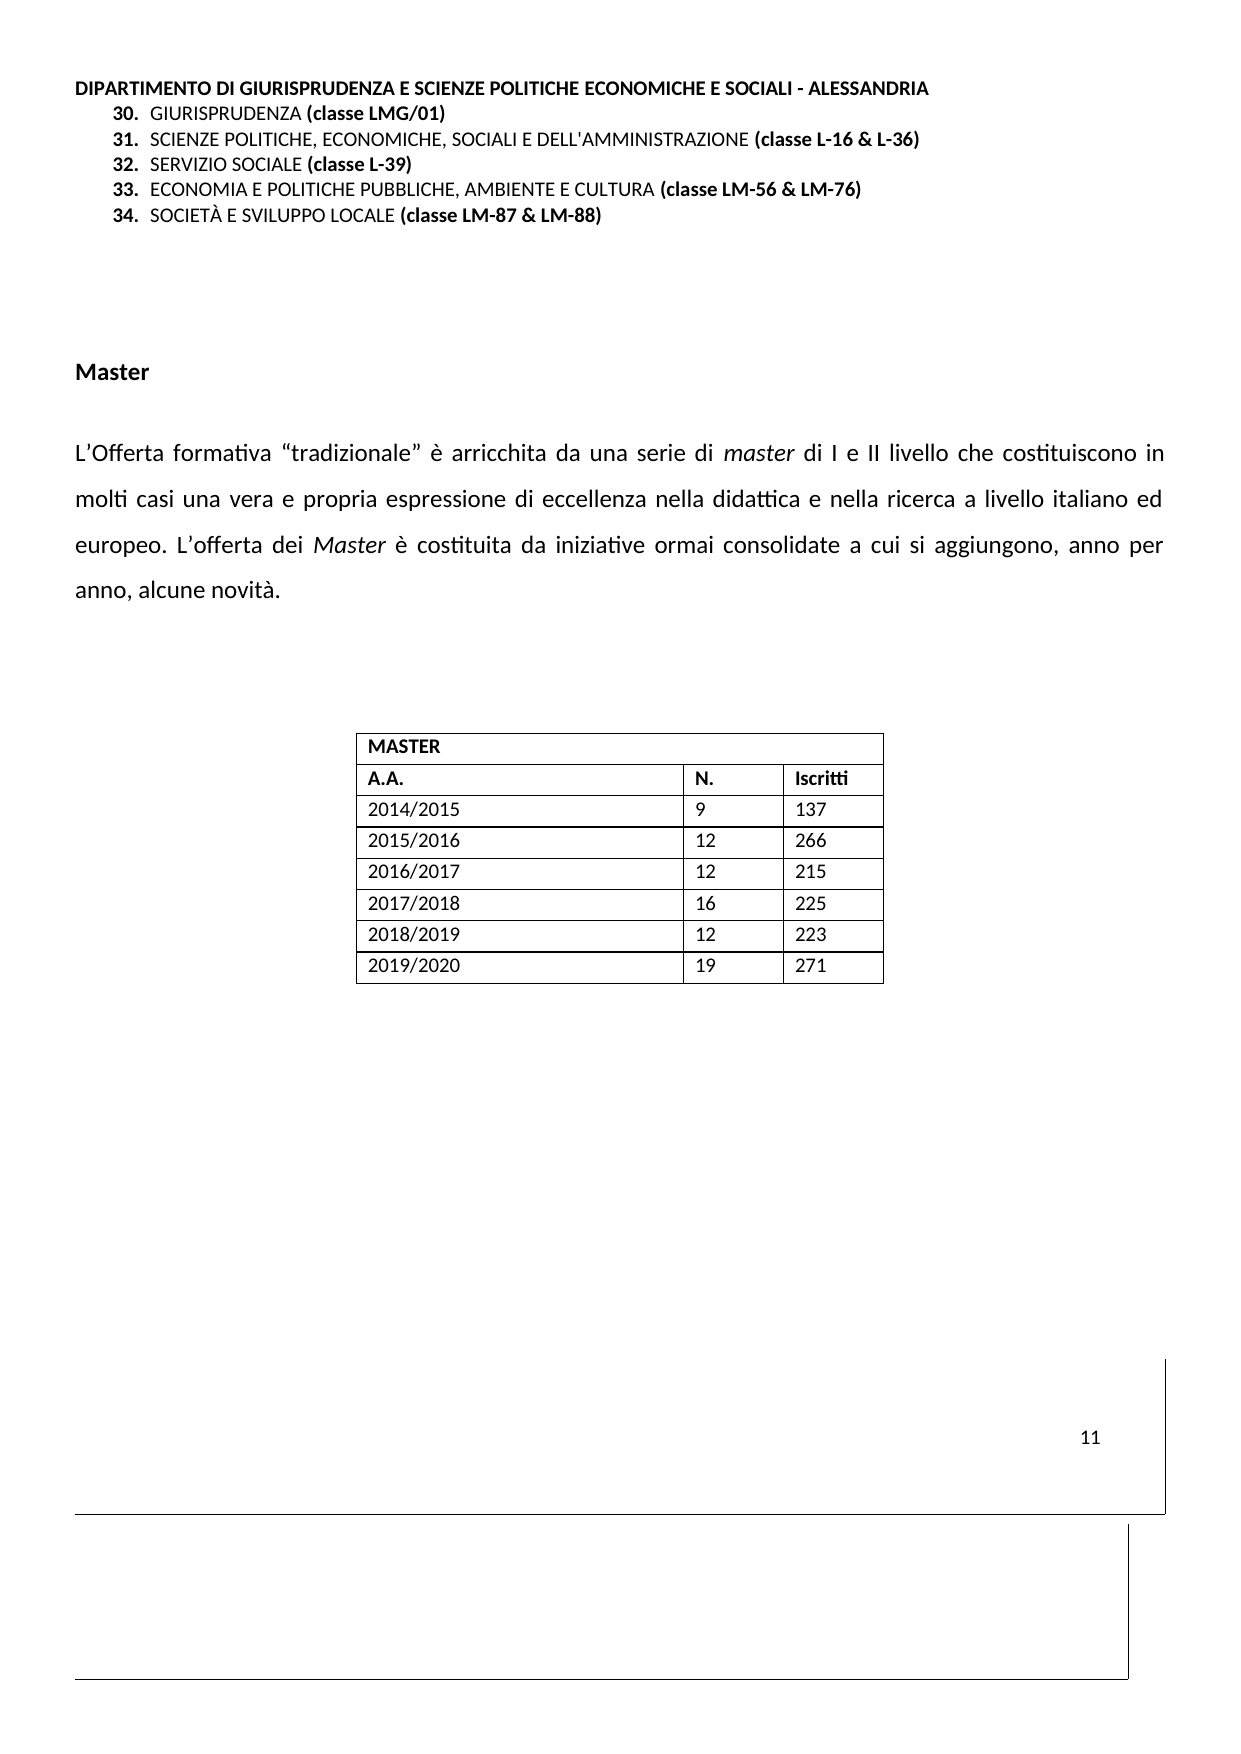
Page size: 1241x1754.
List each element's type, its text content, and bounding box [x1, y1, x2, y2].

table_cell N. [684, 765, 783, 795]
table_cell Iscritti [784, 765, 883, 795]
text Master [75, 356, 1165, 386]
table_cell 2019/2020 [357, 953, 683, 983]
list Servizio Sociale (classe L-39) [112, 151, 1165, 177]
list GIURISPRUDENZA (classe LMG/01) [112, 100, 1165, 126]
table_cell 225 [784, 890, 883, 920]
table_cell 12 [684, 828, 783, 858]
table_cell 2018/2019 [357, 921, 683, 951]
table_cell 137 [784, 796, 883, 826]
table_cell 266 [784, 828, 883, 858]
table_cell A.A. [357, 765, 683, 795]
table_cell 12 [684, 859, 783, 889]
table_cell 9 [684, 796, 783, 826]
text DIPARTIMENTO DI GIURISPRUDENZA E SCIENZE POLITICHE Economiche E Sociali - ALESSANDRIA [75, 75, 1165, 100]
list Scienze Politiche, Economiche, Sociali e dell'Amministrazione (classe L-16 & L-36) [112, 126, 1165, 151]
table_cell 2014/2015 [357, 796, 683, 826]
list Società e Sviluppo Locale (classe LM-87 & LM-88) [112, 202, 1165, 227]
table_cell 223 [784, 921, 883, 951]
table_cell 2017/2018 [357, 890, 683, 920]
table_cell 2016/2017 [357, 859, 683, 889]
list Economia e Politiche Pubbliche, Ambiente e Cultura (classe LM-56 & LM-76) [112, 177, 1165, 202]
text L’Offerta formativa “tradizionale” è arricchita da una serie di master di I e II livello che costituiscono in molti casi una vera e propria espressione di eccellenza nella didattica e nella ricerca a livello italiano ed europeo. L’offerta dei Master è costituita da iniziative ormai consolidate a cui si aggiungono, anno per anno, alcune novità. [75, 437, 1165, 605]
table_cell 19 [684, 953, 783, 983]
table_cell 16 [684, 890, 783, 920]
table_cell 12 [684, 921, 783, 951]
table_cell 2015/2016 [357, 828, 683, 858]
table_header MASTER [357, 734, 883, 764]
table_cell 271 [784, 953, 883, 983]
table_cell 215 [784, 859, 883, 889]
